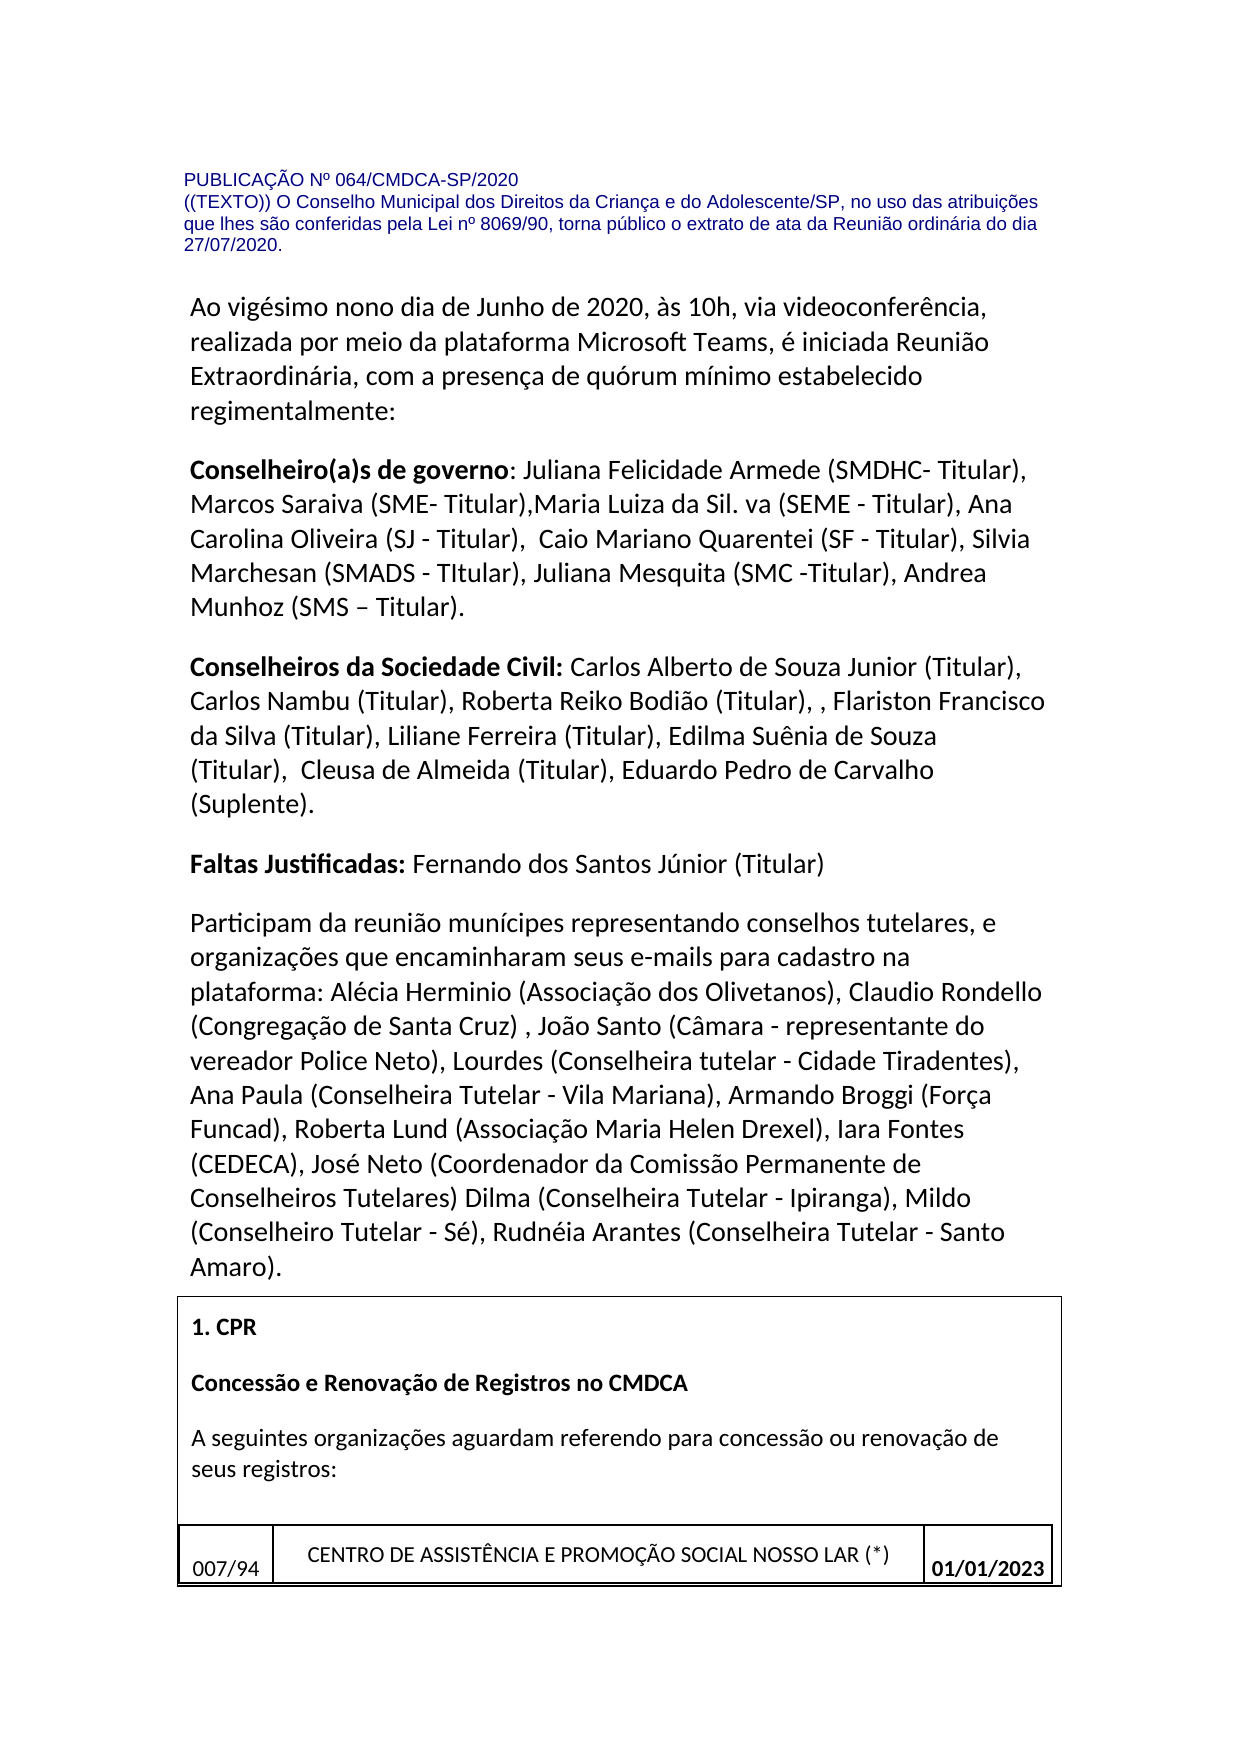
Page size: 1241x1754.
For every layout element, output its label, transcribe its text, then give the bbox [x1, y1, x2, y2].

text ((TEXTO)) O Conselho Municipal dos Direitos da Criança e do Adolescente/SP, no uso das atribuições que lhes são conferidas pela Lei nº 8069/90, torna público o extrato de ata da Reunião ordinária do dia 27/07/2020. [183, 191, 1057, 255]
table_header 007/94 [180, 1526, 272, 1582]
text PUBLICAÇÃO Nº 064/CMDCA-SP/2020 [183, 169, 1057, 191]
text Ao vigésimo nono dia de Junho de 2020, às 10h, via videoconferência, realizada por meio da plataforma Microsoft Teams, é iniciada Reunião Extraordinária, com a presença de quórum mínimo estabelecido regimentalmente: [190, 289, 1051, 427]
text Faltas Justificadas: Fernando dos Santos Júnior (Titular) [190, 846, 1051, 880]
text Participam da reunião munícipes representando conselhos tutelares, e organizações que encaminharam seus e-mails para cadastro na plataforma: Alécia Herminio (Associação dos Olivetanos), Claudio Rondello (Congregação de Santa Cruz) , João Santo (Câmara - representante do vereador Police Neto), Lourdes (Conselheira tutelar - Cidade Tiradentes), Ana Paula (Conselheira Tutelar - Vila Mariana), Armando Broggi (Força Funcad), Roberta Lund (Associação Maria Helen Drexel), Iara Fontes (CEDECA), José Neto (Coordenador da Comissão Permanente de Conselheiros Tutelares) Dilma (Conselheira Tutelar - Ipiranga), Mildo (Conselheiro Tutelar - Sé), Rudnéia Arantes (Conselheira Tutelar - Santo Amaro). [190, 905, 1051, 1283]
text Conselheiro(a)s de governo: Juliana Felicidade Armede (SMDHC- Titular), Marcos Saraiva (SME- Titular),Maria Luiza da Sil. va (SEME - Titular), Ana Carolina Oliveira (SJ - Titular), Caio Mariano Quarentei (SF - Titular), Silvia Marchesan (SMADS - TItular), Juliana Mesquita (SMC -Titular), Andrea Munhoz (SMS – Titular). [190, 452, 1051, 624]
table_header 1. CPR Concessão e Renovação de Registros no CMDCA A seguintes organizações aguardam referendo para concessão ou renovação de seus registros: [178, 1297, 1061, 1585]
table_header CENTRO DE ASSISTÊNCIA E PROMOÇÃO SOCIAL NOSSO LAR (*) [274, 1526, 923, 1582]
text Conselheiros da Sociedade Civil: Carlos Alberto de Souza Junior (Titular), Carlos Nambu (Titular), Roberta Reiko Bodião (Titular), , Flariston Francisco da Silva (Titular), Liliane Ferreira (Titular), Edilma Suênia de Souza (Titular), Cleusa de Almeida (Titular), Eduardo Pedro de Carvalho (Suplente). [190, 649, 1051, 821]
table_header 01/01/2023 [925, 1526, 1051, 1582]
